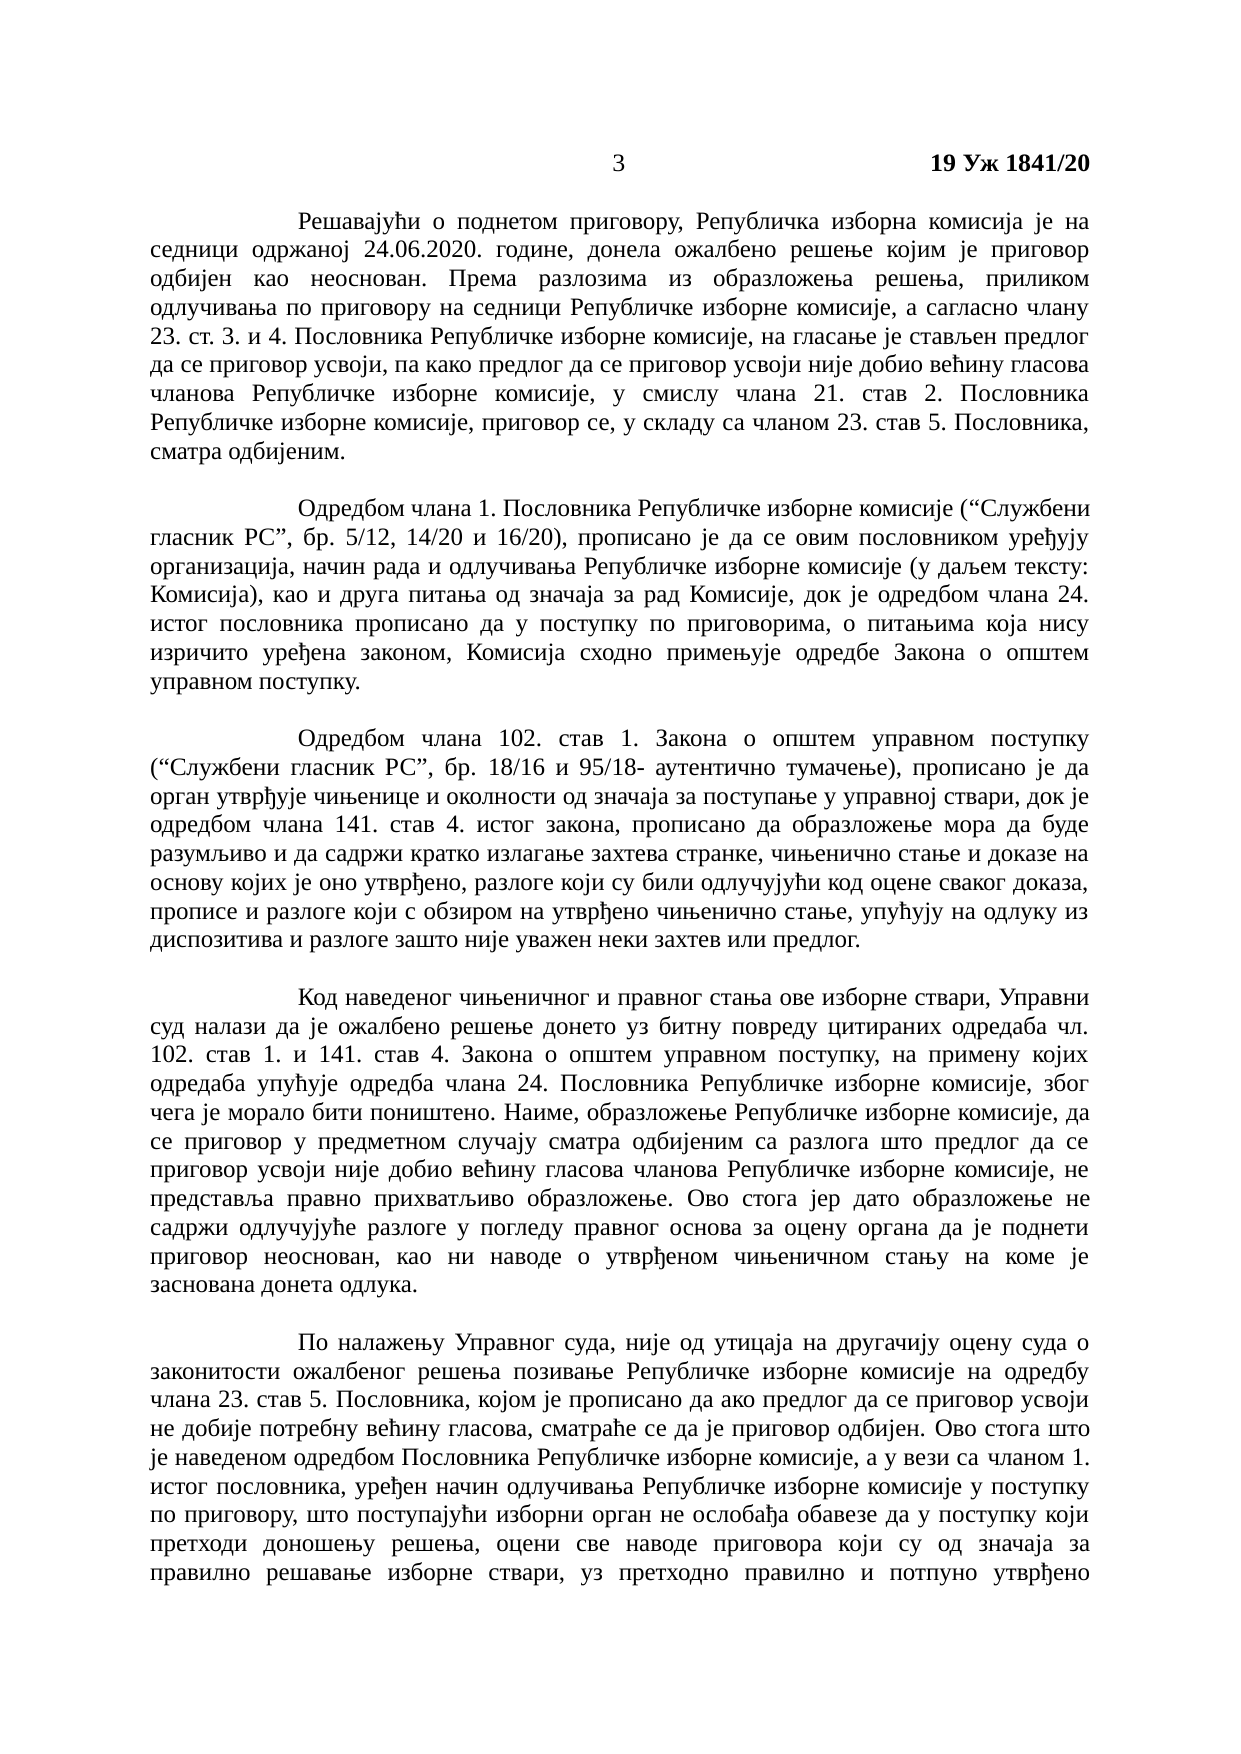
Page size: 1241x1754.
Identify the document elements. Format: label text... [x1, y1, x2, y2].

text По налажењу Управног суда, није од утицаја на другачију оцену суда о законитости ожалбеног решења позивање Републичке изборне комисије на одредбу члана 23. став 5. Пословника, којом је прописано да ако предлог да се приговор усвоји не добије потребну већину гласова, сматраће се да је приговор одбијен. Ово стога што је наведеном одредбом Пословника Републичке изборне комисије, а у вези са чланом 1. истог пословника, уређен начин одлучивања Републичке изборне комисије у поступку по приговору, што поступајући изборни орган не ослобађа обавезе да у поступку који претходи доношењу решења, оцени све наводе приговора који су од значаја за правилно решавање изборне ствари, уз претходно правилно и потпуно утврђено [150, 1327, 1090, 1586]
text Одредбом члана 102. став 1. Закона о општем управном поступку (“Службени гласник РС”, бр. 18/16 и 95/18- аутентично тумачење), прописано је да орган утврђује чињенице и околности од значаја за поступање у управној ствари, док је одредбом члана 141. став 4. истог закона, прописано да образложење мора да буде разумљиво и да садржи кратко излагање захтева странке, чињенично стање и доказе на основу којих је оно утврђено, разлоге који су били одлучујући код оцене сваког доказа, прописе и разлоге који с обзиром на утврђено чињенично стање, упућују на одлуку из диспозитива и разлоге зашто није уважен неки захтев или предлог. [150, 723, 1090, 953]
text Одредбом члана 1. Пословника Републичке изборне комисије (“Службени гласник РС”, бр. 5/12, 14/20 и 16/20), прописано је да се овим пословником уређују организација, начин рада и одлучивања Републичке изборне комисије (у даљем тексту: Комисија), као и друга питања од значаја за рад Комисије, док је одредбом члана 24. истог пословника прописано да у поступку по приговорима, о питањима која нису изричито уређена законом, Комисија сходно примењује одредбе Закона о општем управном поступку. [150, 493, 1090, 694]
text Решавајући о поднетом приговору, Републичка изборна комисија је на седници одржаној 24.06.2020. године, донела ожалбено решење којим је приговор одбијен као неоснован. Према разлозима из образложења решења, приликом одлучивања по приговору на седници Републичке изборне комисије, а сагласно члану 23. ст. 3. и 4. Пословника Републичке изборне комисије, на гласање је стављен предлог да се приговор усвоји, па како предлог да се приговор усвоји није добио већину гласова чланова Републичке изборне комисије, у смислу члана 21. став 2. Пословника Републичке изборне комисије, приговор се, у складу са чланом 23. став 5. Пословника, сматра одбијеним. [150, 206, 1090, 464]
text Код наведеног чињеничног и правног стања ове изборне ствари, Управни суд налази да је ожалбено решење донето уз битну повреду цитираних одредаба чл. 102. став 1. и 141. став 4. Закона о општем управном поступку, на примену којих одредаба упућује одредба члана 24. Пословника Републичке изборне комисије, због чега је морало бити поништено. Наиме, образложење Републичке изборне комисије, да се приговор у предметном случају сматра одбијеним са разлога што предлог да се приговор усвоји није добио већину гласова чланова Републичке изборне комисије, не представља правно прихватљиво образложење. Ово стога јер дато образложење не садржи одлучујуће разлоге у погледу правног основа за оцену органа да је поднети приговор неоснован, као ни наводе о утврђеном чињеничном стању на коме је заснована донета одлука. [150, 982, 1090, 1298]
